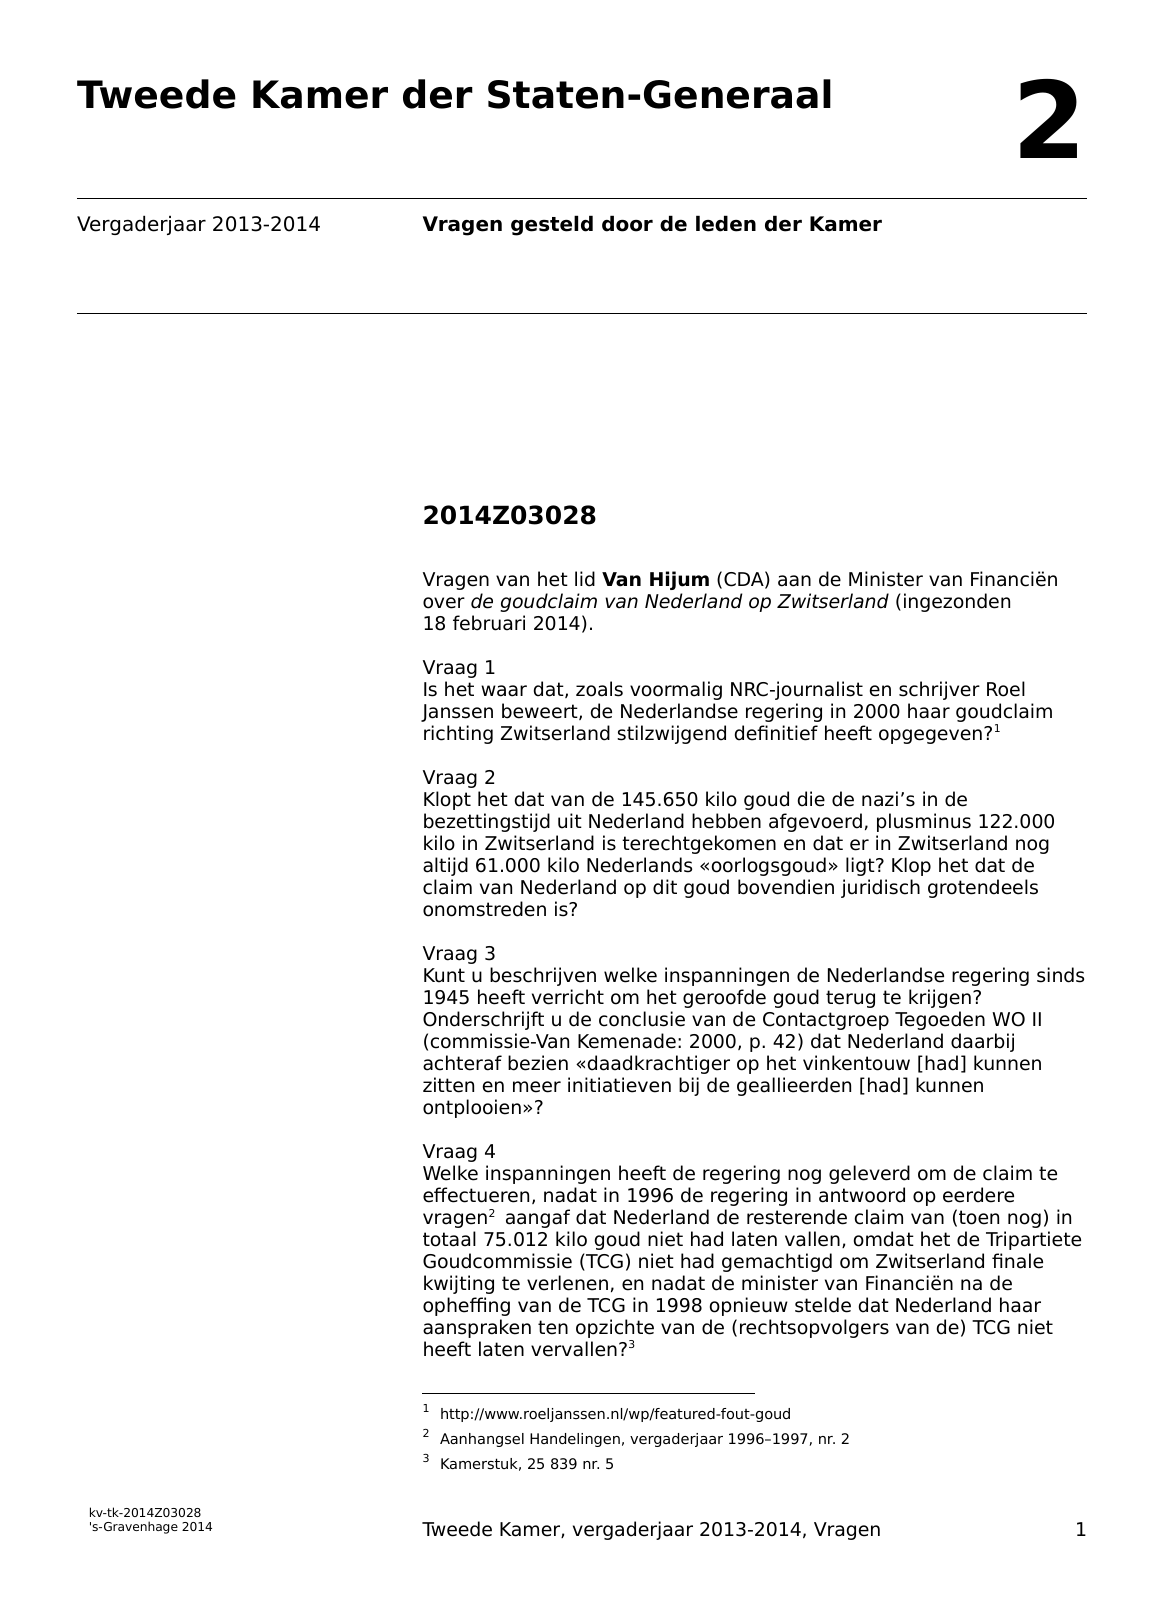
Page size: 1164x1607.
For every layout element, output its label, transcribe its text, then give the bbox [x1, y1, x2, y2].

table_cell Vergaderjaar 2013-2014 [77, 199, 422, 313]
text 's-Gravenhage 2014 [88, 1520, 323, 1534]
text Vraag 4 [422, 1141, 1087, 1163]
text Vragen van het lid Van Hijum (CDA) aan de Minister van Financiën over de goudclaim van Nederland op Zwitserland (ingezonden 18 februari 2014). [422, 569, 1087, 635]
table_cell Vragen gesteld door de leden der Kamer [422, 199, 1087, 313]
text http://www.roeljanssen.nl/wp/featured-fout-goud [422, 1402, 1087, 1424]
text Is het waar dat, zoals voormalig NRC-journalist en schrijver Roel Janssen beweert, de Nederlandse regering in 2000 haar goudclaim richting Zwitserland stilzwijgend definitief heeft opgegeven? [422, 679, 1087, 745]
table_header Tweede Kamer der Staten-Generaal [77, 59, 886, 198]
text Kamerstuk, 25 839 nr. 5 [422, 1452, 1087, 1474]
text 2014Z03028 [422, 501, 1087, 531]
text Vraag 2 [422, 767, 1087, 789]
text Vraag 3 [422, 943, 1087, 965]
text Klopt het dat van de 145.650 kilo goud die de nazi’s in de bezettingstijd uit Nederland hebben afgevoerd, plusminus 122.000 kilo in Zwitserland is terechtgekomen en dat er in Zwitserland nog altijd 61.000 kilo Nederlands «oorlogsgoud» ligt? Klop het dat de claim van Nederland op dit goud bovendien juridisch grotendeels onomstreden is? [422, 789, 1087, 921]
text kv-tk-2014Z03028 [88, 1506, 323, 1520]
text Kunt u beschrijven welke inspanningen de Nederlandse regering sinds 1945 heeft verricht om het geroofde goud terug te krijgen? Onderschrijft u de conclusie van de Contactgroep Tegoeden WO II (commissie-Van Kemenade: 2000, p. 42) dat Nederland daarbij achteraf bezien «daadkrachtiger op het vinkentouw [had] kunnen zitten en meer initiatieven bij de geallieerden [had] kunnen ontplooien»? [422, 965, 1087, 1119]
text Vraag 1 [422, 657, 1087, 679]
text Welke inspanningen heeft de regering nog geleverd om de claim te effectueren, nadat in 1996 de regering in antwoord op eerdere vragen aangaf dat Nederland de resterende claim van (toen nog) in totaal 75.012 kilo goud niet had laten vallen, omdat het de Tripartiete Goudcommissie (TCG) niet had gemachtigd om Zwitserland finale kwijting te verlenen, en nadat de minister van Financiën na de opheffing van de TCG in 1998 opnieuw stelde dat Nederland haar aanspraken ten opzichte van de (rechtsopvolgers van de) TCG niet heeft laten vervallen? [422, 1163, 1087, 1361]
text Aanhangsel Handelingen, vergaderjaar 1996–1997, nr. 2 [422, 1427, 1087, 1449]
table_header 2 [886, 59, 1087, 198]
